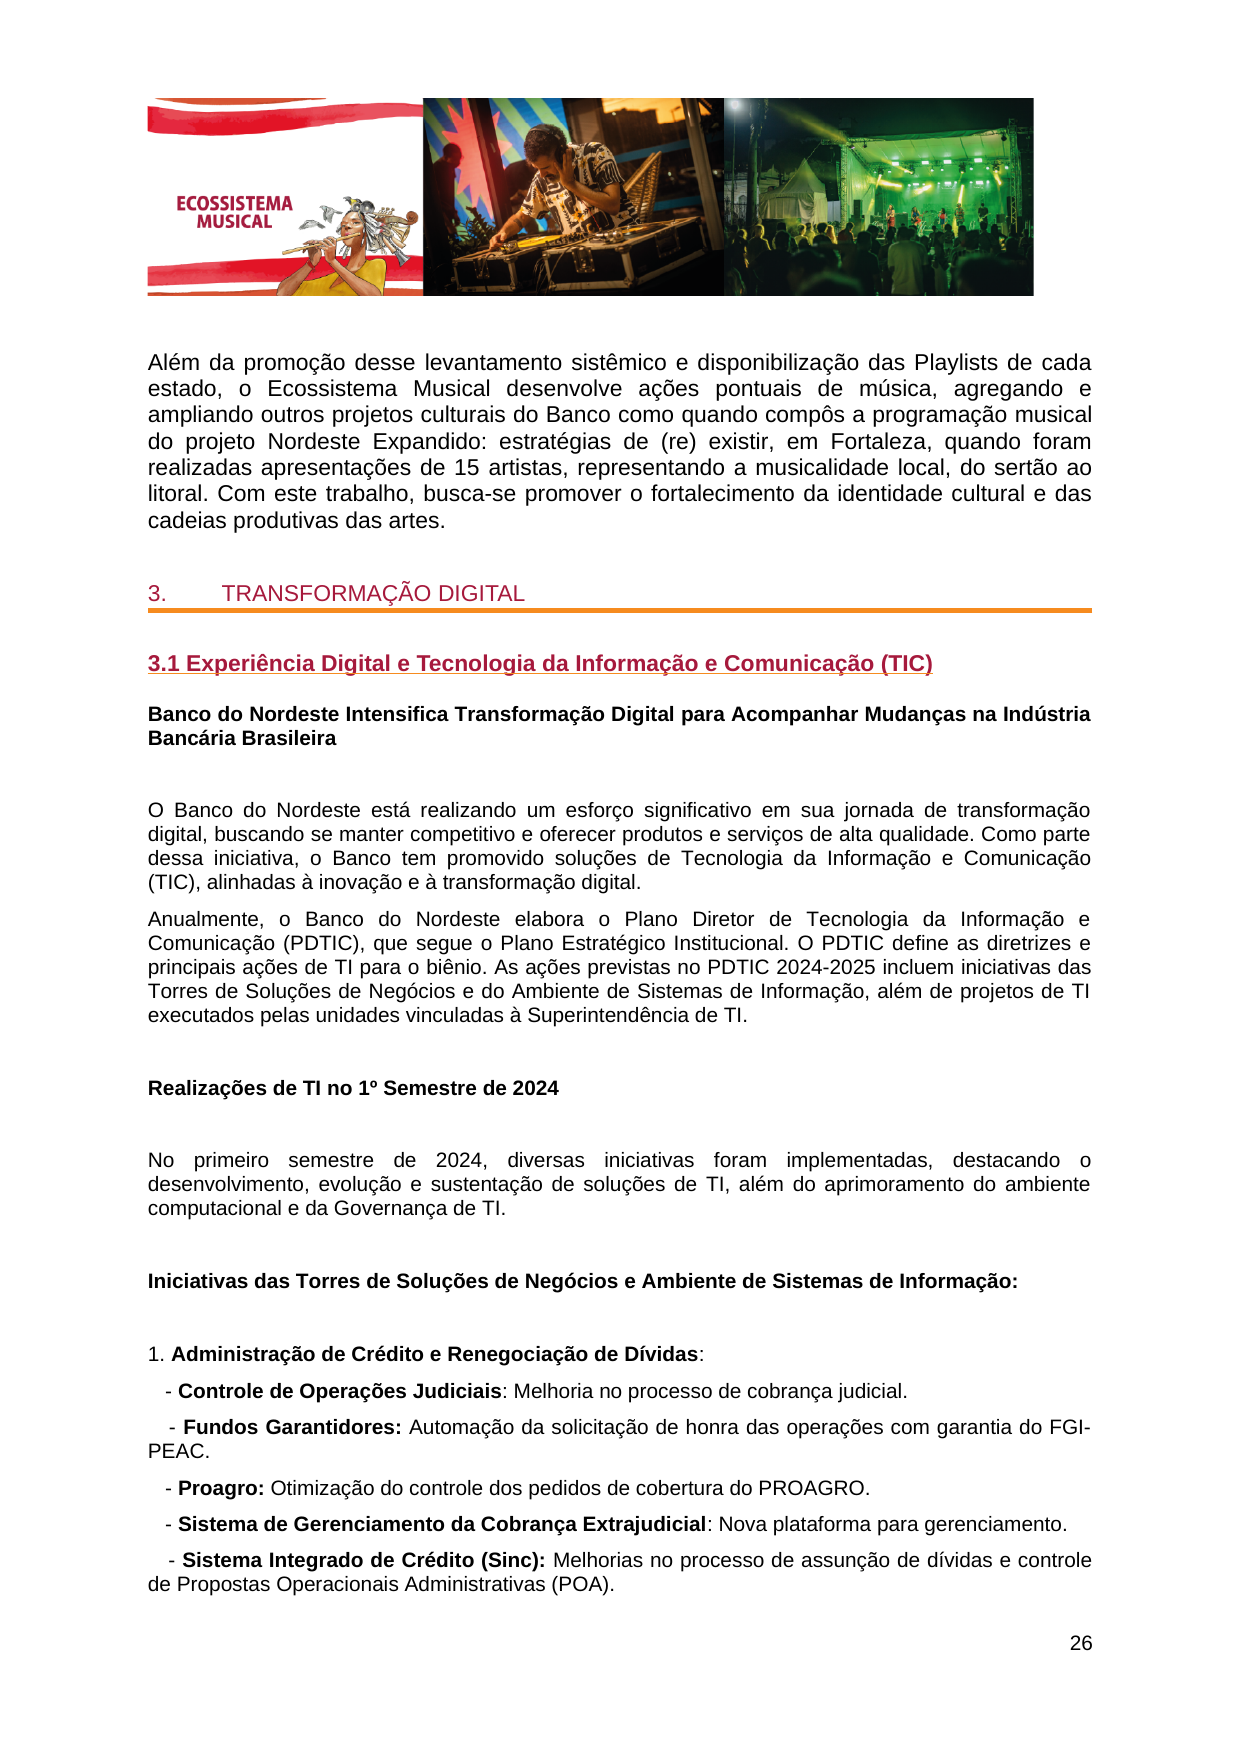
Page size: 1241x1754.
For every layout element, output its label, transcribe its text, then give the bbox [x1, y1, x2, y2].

text - Fundos Garantidores: Automação da solicitação de honra das operações com garantia do FGI-PEAC. [148, 1415, 1092, 1463]
text Anualmente, o Banco do Nordeste elabora o Plano Diretor de Tecnologia da Informação e Comunicação (PDTIC), que segue o Plano Estratégico Institucional. O PDTIC define as diretrizes e principais ações de TI para o biênio. As ações previstas no PDTIC 2024-2025 incluem iniciativas das Torres de Soluções de Negócios e do Ambiente de Sistemas de Informação, além de projetos de TI executados pelas unidades vinculadas à Superintendência de TI. [148, 907, 1092, 1026]
text Além da promoção desse levantamento sistêmico e disponibilização das Playlists de cada estado, o Ecossistema Musical desenvolve ações pontuais de música, agregando e ampliando outros projetos culturais do Banco como quando compôs a programação musical do projeto Nordeste Expandido: estratégias de (re) existir, em Fortaleza, quando foram realizadas apresentações de 15 artistas, representando a musicalidade local, do sertão ao litoral. Com este trabalho, busca-se promover o fortalecimento da identidade cultural e das cadeias produtivas das artes. [148, 348, 1092, 533]
text O Banco do Nordeste está realizando um esforço significativo em sua jornada de transformação digital, buscando se manter competitivo e oferecer produtos e serviços de alta qualidade. Como parte dessa iniciativa, o Banco tem promovido soluções de Tecnologia da Informação e Comunicação (TIC), alinhadas à inovação e à transformação digital. [148, 798, 1092, 894]
subtitle 3.1 Experiência Digital e Tecnologia da Informação e Comunicação (TIC) [148, 650, 1092, 676]
text - Controle de Operações Judiciais: Melhoria no processo de cobrança judicial. [148, 1378, 1092, 1402]
text Banco do Nordeste Intensifica Transformação Digital para Acompanhar Mudanças na Indústria Bancária Brasileira [148, 701, 1092, 749]
text - Proagro: Otimização do controle dos pedidos de cobertura do PROAGRO. [148, 1475, 1092, 1499]
subtitle 3. TRANSFORMAÇÃO DIGITAL [148, 579, 1092, 608]
text Realizações de TI no 1º Semestre de 2024 [148, 1075, 1092, 1099]
text - Sistema Integrado de Crédito (Sinc): Melhorias no processo de assunção de dívidas e controle de Propostas Operacionais Administrativas (POA). [148, 1548, 1092, 1596]
text No primeiro semestre de 2024, diversas iniciativas foram implementadas, destacando o desenvolvimento, evolução e sustentação de soluções de TI, além do aprimoramento do ambiente computacional e da Governança de TI. [148, 1148, 1092, 1220]
text - Sistema de Gerenciamento da Cobrança Extrajudicial: Nova plataforma para gerenciamento. [148, 1512, 1092, 1536]
text 1. Administração de Crédito e Renegociação de Dívidas: [148, 1342, 1092, 1366]
text Iniciativas das Torres de Soluções de Negócios e Ambiente de Sistemas de Informação: [148, 1269, 1092, 1293]
